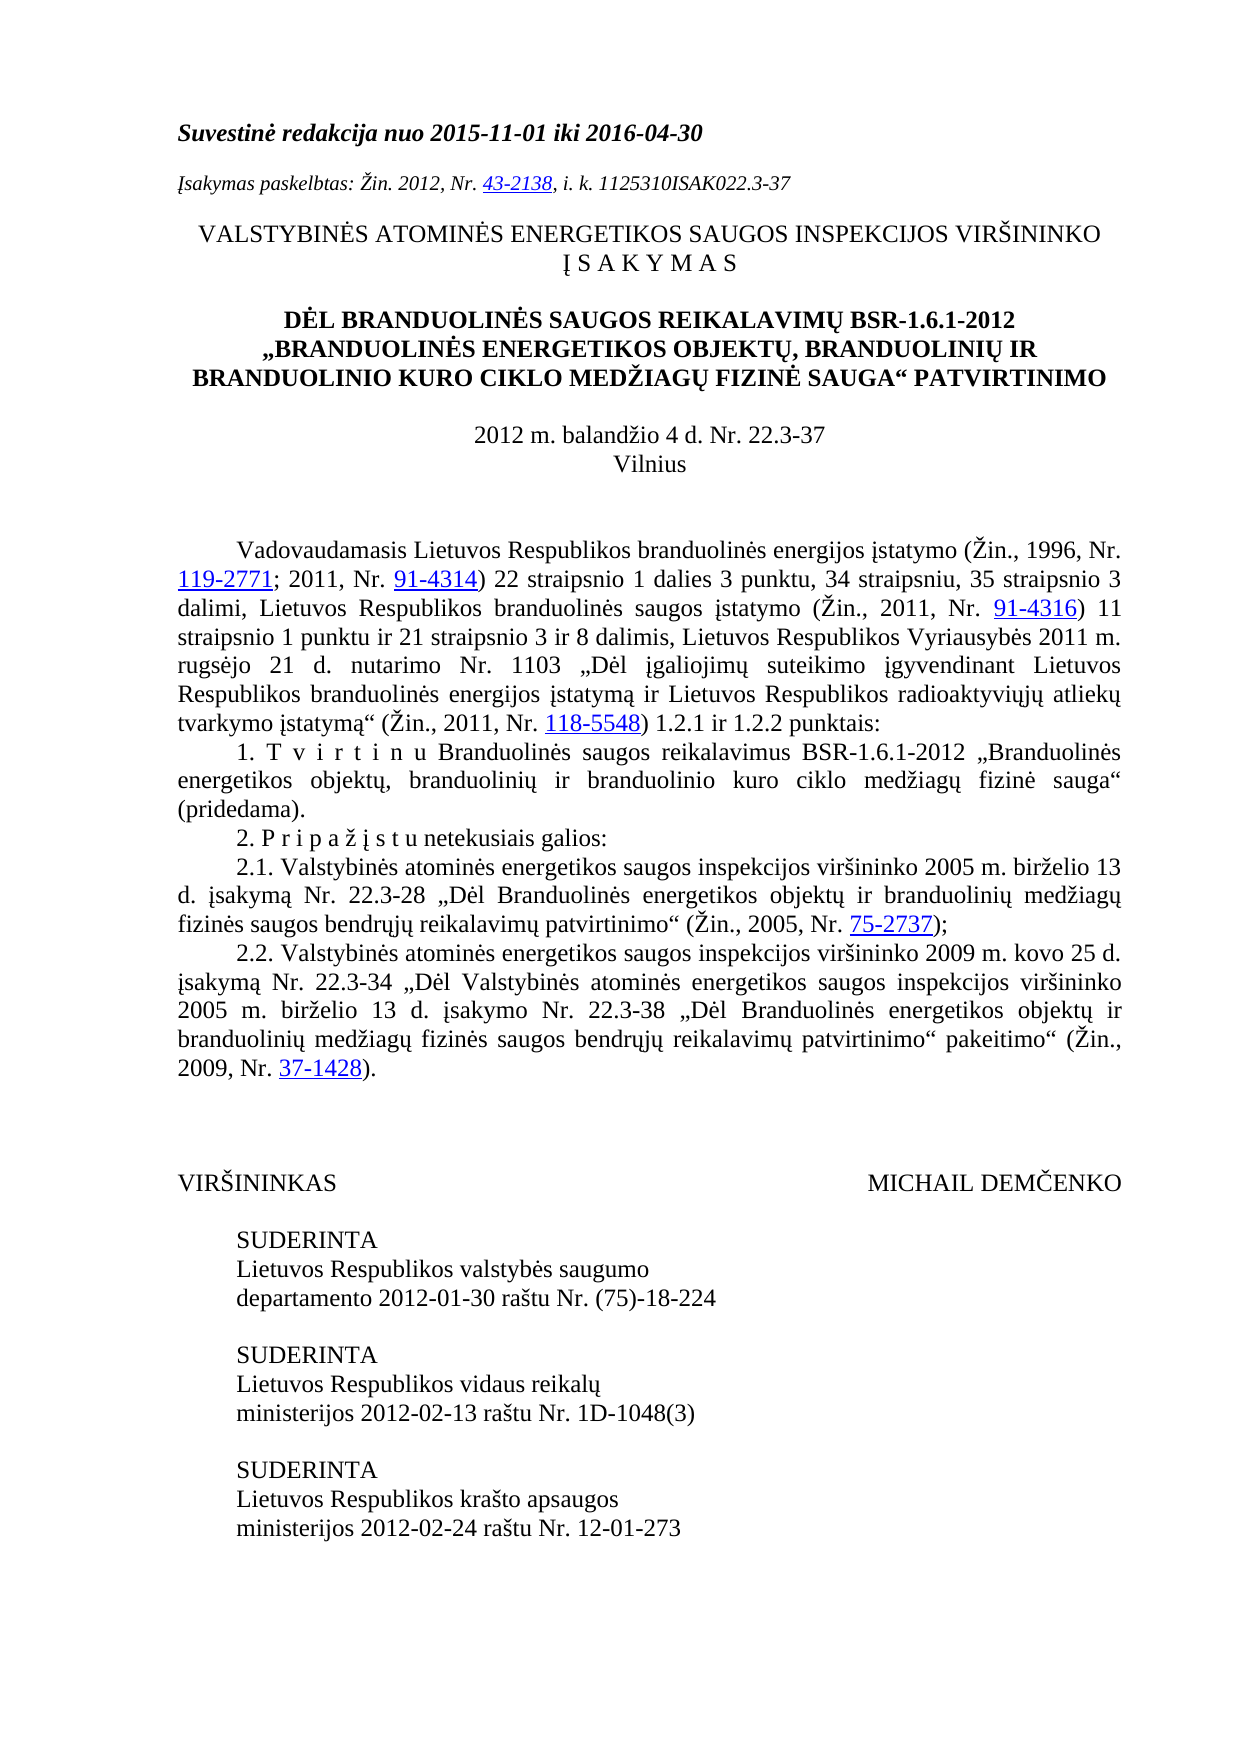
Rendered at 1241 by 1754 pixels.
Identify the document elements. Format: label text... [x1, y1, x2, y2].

text Lietuvos Respublikos valstybės saugumo [177, 1254, 1122, 1283]
text SUDERINTA [177, 1340, 1122, 1369]
text ministerijos 2012-02-13 raštu Nr. 1D-1048(3) [177, 1398, 1122, 1427]
text 1. T v i r t i n u Branduolinės saugos reikalavimus BSR-1.6.1-2012 „Branduolinės energetikos objektų, branduolinių ir branduolinio kuro ciklo medžiagų fizinė sauga“ (pridedama). [177, 737, 1122, 823]
text Lietuvos Respublikos vidaus reikalų [177, 1369, 1122, 1398]
text Vilnius [177, 449, 1122, 478]
text VALSTYBINĖS ATOMINĖS ENERGETIKOS SAUGOS INSPEKCIJOS VIRŠININKO [177, 219, 1122, 248]
text Į S A K Y M A S [177, 248, 1122, 277]
text 2012 m. balandžio 4 d. Nr. 22.3-37 [177, 420, 1122, 449]
text Lietuvos Respublikos krašto apsaugos [177, 1484, 1122, 1513]
text SUDERINTA [177, 1455, 1122, 1484]
text ministerijos 2012-02-24 raštu Nr. 12-01-273 [177, 1513, 1122, 1542]
text Suvestinė redakcija nuo 2015-11-01 iki 2016-04-30 [177, 118, 1122, 147]
text Vadovaudamasis Lietuvos Respublikos branduolinės energijos įstatymo (Žin., 1996, Nr. 119-2771; 2011, Nr. 91-4314) 22 straipsnio 1 dalies 3 punktu, 34 straipsniu, 35 straipsnio 3 dalimi, Lietuvos Respublikos branduolinės saugos įstatymo (Žin., 2011, Nr. 91-4316) 11 straipsnio 1 punktu ir 21 straipsnio 3 ir 8 dalimis, Lietuvos Respublikos Vyriausybės 2011 m. rugsėjo 21 d. nutarimo Nr. 1103 „Dėl įgaliojimų suteikimo įgyvendinant Lietuvos Respublikos branduolinės energijos įstatymą ir Lietuvos Respublikos radioaktyviųjų atliekų tvarkymo įstatymą“ (Žin., 2011, Nr. 118-5548) 1.2.1 ir 1.2.2 punktais: [177, 535, 1122, 737]
text 2.2. Valstybinės atominės energetikos saugos inspekcijos viršininko 2009 m. kovo 25 d. įsakymą Nr. 22.3-34 „Dėl Valstybinės atominės energetikos saugos inspekcijos viršininko 2005 m. birželio 13 d. įsakymo Nr. 22.3-38 „Dėl branduolinės energetikos objektų ir branduolinių medžiagų fizinės saugos bendrųjų reikalavimų patvirtinimo“ pakeitimo“ (Žin., 2009, Nr. 37-1428). [177, 938, 1122, 1082]
text Įsakymas paskelbtas: Žin. 2012, Nr. 43-2138, i. k. 1125310ISAK022.3-37 [177, 171, 1122, 195]
text 2.1. Valstybinės atominės energetikos saugos inspekcijos viršininko 2005 m. birželio 13 d. įsakymą Nr. 22.3-28 „Dėl Branduolinės energetikos objektų ir branduolinių medžiagų fizinės saugos bendrųjų reikalavimų patvirtinimo“ (Žin., 2005, Nr. 75-2737); [177, 852, 1122, 938]
text 2. P r i p a ž į s t u netekusiais galios: [177, 823, 1122, 852]
text departamento 2012-01-30 raštu Nr. (75)-18-224 [177, 1283, 1122, 1312]
text Viršininkas Michail Demčenko [177, 1168, 1122, 1197]
text DĖL BRANDUOLINĖS SAUGOS REIkaLAVIMŲ BSR-1.6.1-2012 „BRANDUOLINĖS ENERGETIKOS OBJEKTŲ, BRANDUOLINIŲ ir branduolinio kuro ciklo MEDŽIAGŲ FIZINĖ SAUGA“ PATVIRTINIMO [177, 305, 1122, 392]
text SUDERINTA [177, 1225, 1122, 1254]
